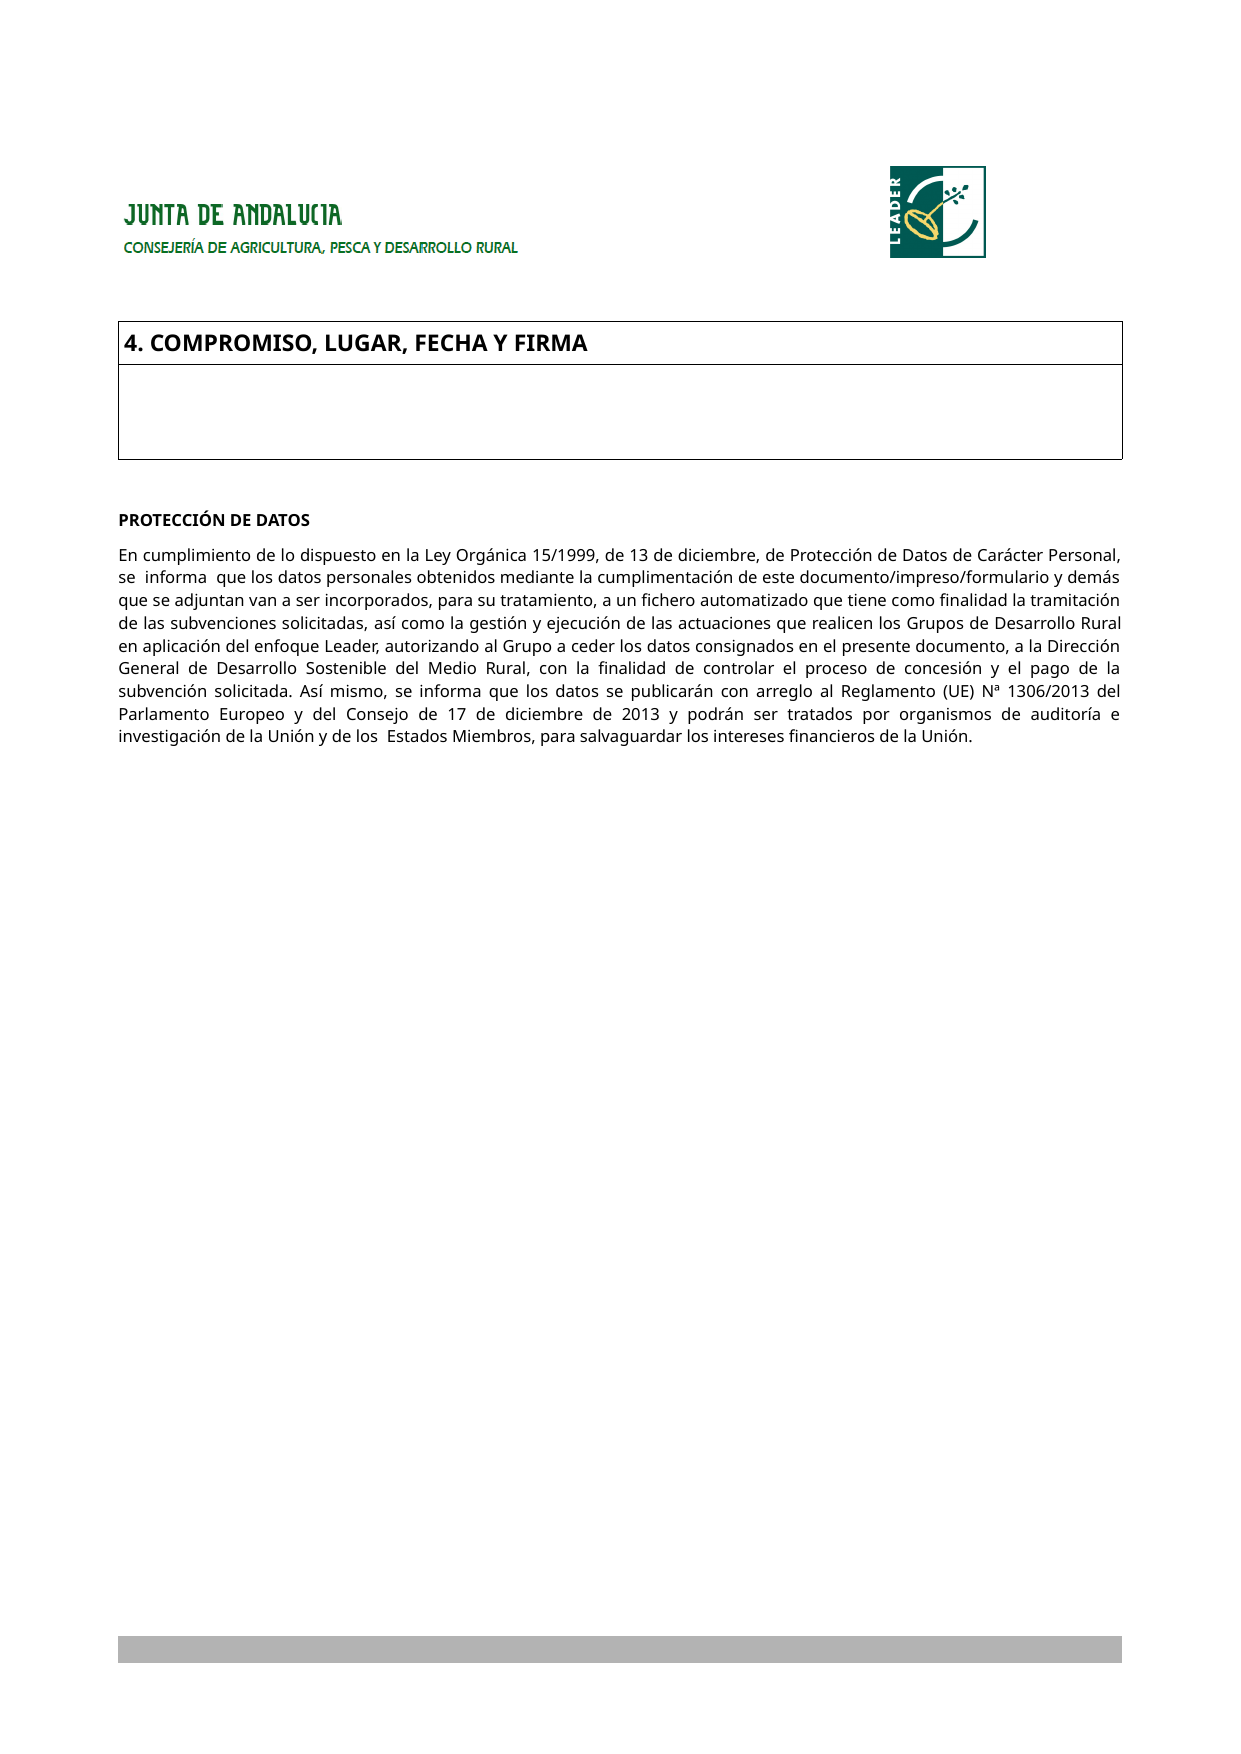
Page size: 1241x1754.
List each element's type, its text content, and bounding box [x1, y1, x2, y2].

text PROTECCIÓN DE DATOS [118, 508, 1122, 531]
table_cell [119, 365, 1122, 459]
table_header 4. COMPROMISO, LUGAR, FECHA Y FIRMA [119, 322, 1122, 364]
picture [123, 201, 523, 256]
text En cumplimiento de lo dispuesto en la Ley Orgánica 15/1999, de 13 de diciembre, de Protección de Datos de Carácter Personal, se informa que los datos personales obtenidos mediante la cumplimentación de este documento/impreso/formulario y demás que se adjuntan van a ser incorporados, para su tratamiento, a un fichero automatizado que tiene como finalidad la tramitación de las subvenciones solicitadas, así como la gestión y ejecución de las actuaciones que realicen los Grupos de Desarrollo Rural en aplicación del enfoque Leader, autorizando al Grupo a ceder los datos consignados en el presente documento, a la Dirección General de Desarrollo Sostenible del Medio Rural, con la finalidad de controlar el proceso de concesión y el pago de la subvención solicitada. Así mismo, se informa que los datos se publicarán con arreglo al Reglamento (UE) Nª 1306/2013 del Parlamento Europeo y del Consejo de 17 de diciembre de 2013 y podrán ser tratados por organismos de auditoría e investigación de la Unión y de los Estados Miembros, para salvaguardar los intereses financieros de la Unión. [118, 543, 1122, 748]
